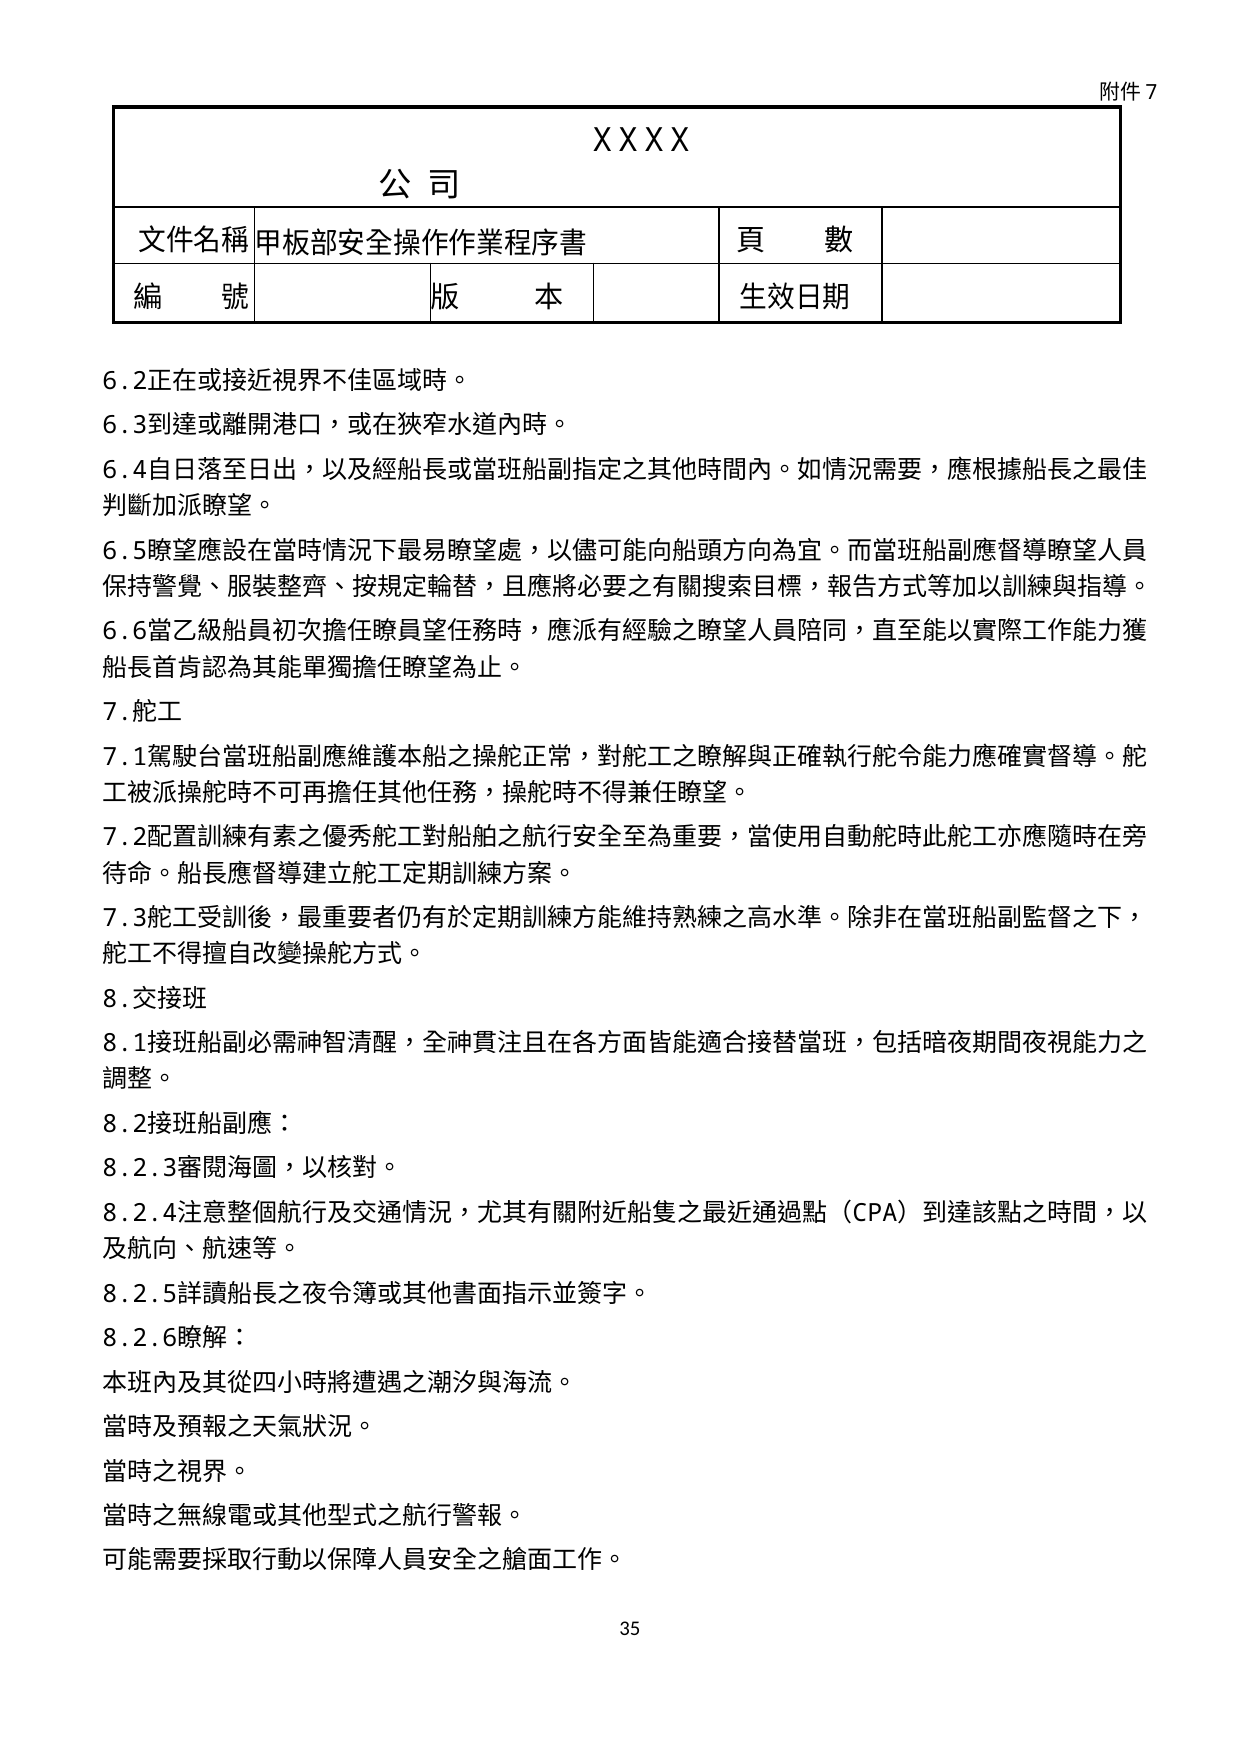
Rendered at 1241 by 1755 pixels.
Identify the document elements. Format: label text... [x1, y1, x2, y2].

table_cell 文件名稱 [115, 208, 254, 262]
text 6.6當乙級船員初次擔任瞭員望任務時，應派有經驗之瞭望人員陪同，直至能以實際工作能力獲船長首肯認為其能單獨擔任瞭望為止。 [102, 611, 1157, 683]
text 8.2.5詳讀船長之夜令簿或其他書面指示並簽字。 [102, 1273, 1157, 1309]
text 6.5瞭望應設在當時情況下最易瞭望處，以儘可能向船頭方向為宜。而當班船副應督導瞭望人員保持警覺、服裝整齊、按規定輪替，且應將必要之有關搜索目標，報告方式等加以訓練與指導。 [102, 530, 1157, 603]
text 7.舵工 [102, 692, 1157, 728]
text 本班內及其從四小時將遭遇之潮汐與海流。 [102, 1362, 1157, 1398]
text 8.2.4注意整個航行及交通情況，尤其有關附近船隻之最近通過點（CPA）到達該點之時間，以及航向、航速等。 [102, 1192, 1157, 1265]
text 6.3到達或離開港口，或在狹窄水道內時。 [102, 405, 1157, 441]
table_cell 版 本 [431, 264, 593, 321]
text 6.4自日落至日出，以及經船長或當班船副指定之其他時間內。如情況需要，應根據船長之最佳判斷加派瞭望。 [102, 449, 1157, 522]
text 7.2配置訓練有素之優秀舵工對船舶之航行安全至為重要，當使用自動舵時此舵工亦應隨時在旁待命。船長應督導建立舵工定期訓練方案。 [102, 817, 1157, 889]
table_cell [255, 264, 430, 321]
text 7.3舵工受訓後，最重要者仍有於定期訓練方能維持熟練之高水準。除非在當班船副監督之下，舵工不得擅自改變操舵方式。 [102, 897, 1157, 970]
text 當時之無線電或其他型式之航行警報。 [102, 1496, 1157, 1532]
text 8.1接班船副必需神智清醒，全神貫注且在各方面皆能適合接替當班，包括暗夜期間夜視能力之調整。 [102, 1023, 1157, 1095]
table_header XXXX 公 司 [115, 109, 1119, 206]
text 8.2.6瞭解： [102, 1318, 1157, 1354]
table_cell [883, 208, 1119, 262]
table_cell [594, 264, 718, 321]
table_cell 頁 數 [720, 208, 881, 262]
text 6.2正在或接近視界不佳區域時。 [102, 360, 1157, 397]
table_cell 甲板部安全操作作業程序書 [255, 208, 718, 262]
text 可能需要採取行動以保障人員安全之艙面工作。 [102, 1540, 1157, 1576]
text 8.2.3審閱海圖，以核對。 [102, 1148, 1157, 1184]
text 8.交接班 [102, 978, 1157, 1014]
text 7.1駕駛台當班船副應維護本船之操舵正常，對舵工之瞭解與正確執行舵令能力應確實督導。舵工被派操舵時不可再擔任其他任務，操舵時不得兼任瞭望。 [102, 736, 1157, 808]
table_cell [883, 264, 1119, 321]
text 當時之視界。 [102, 1451, 1157, 1487]
text 當時及預報之天氣狀況。 [102, 1407, 1157, 1443]
text 8.2接班船副應： [102, 1103, 1157, 1140]
table_cell 生效日期 [720, 264, 881, 321]
table_cell 編 號 [115, 264, 254, 321]
